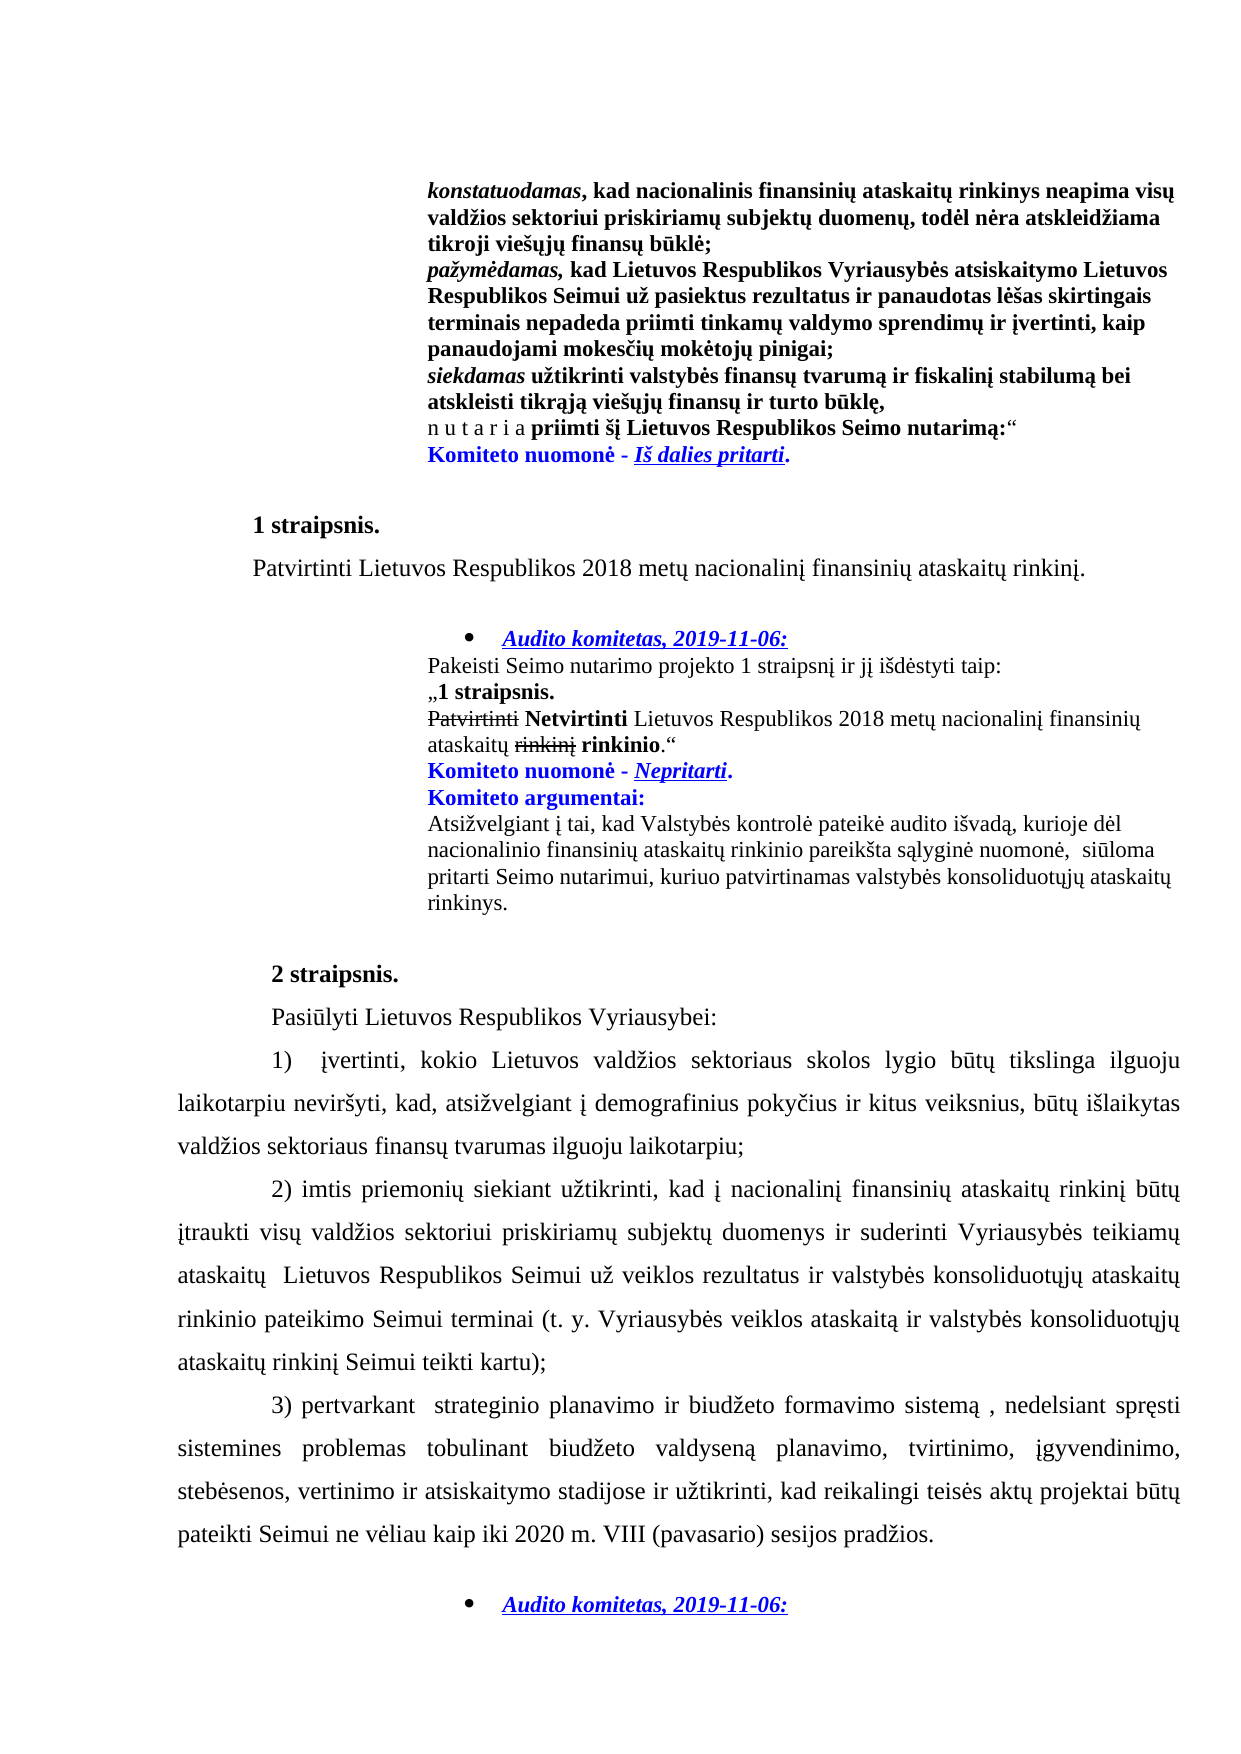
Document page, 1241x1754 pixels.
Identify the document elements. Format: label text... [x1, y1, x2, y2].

text 2 straipsnis. [177, 959, 1181, 987]
text Atsižvelgiant į tai, kad Valstybės kontrolė pateikė audito išvadą, kurioje dėl nacionalinio finansinių ataskaitų rinkinio pareikšta sąlyginė nuomonė, siūloma pritarti Seimo nutarimui, kuriuo patvirtinamas valstybės konsoliduotųjų ataskaitų rinkinys. [427, 810, 1181, 916]
text Pasiūlyti Lietuvos Respublikos Vyriausybei: [177, 1002, 1181, 1031]
text Patvirtinti Netvirtinti Lietuvos Respublikos 2018 metų nacionalinį finansinių ataskaitų rinkinį rinkinio.“ [427, 705, 1181, 757]
text siekdamas užtikrinti valstybės finansų tvarumą ir fiskalinį stabilumą bei atskleisti tikrąją viešųjų finansų ir turto būklę, n u t a r i a priimti šį Lietuvos Respublikos Seimo nutarimą:“ [427, 362, 1181, 441]
list Audito komitetas, 2019-11-06: [465, 1591, 1181, 1618]
text 1) įvertinti, kokio Lietuvos valdžios sektoriaus skolos lygio būtų tikslinga ilguoju laikotarpiu neviršyti, kad, atsižvelgiant į demografinius pokyčius ir kitus veiksnius, būtų išlaikytas valdžios sektoriaus finansų tvarumas ilguoju laikotarpiu; [177, 1045, 1181, 1160]
text 2) imtis priemonių siekiant užtikrinti, kad į nacionalinį finansinių ataskaitų rinkinį būtų įtraukti visų valdžios sektoriui priskiriamų subjektų duomenys ir suderinti Vyriausybės teikiamų ataskaitų Lietuvos Respublikos Seimui už veiklos rezultatus ir valstybės konsoliduotųjų ataskaitų rinkinio pateikimo Seimui terminai (t. y. Vyriausybės veiklos ataskaitą ir valstybės konsoliduotųjų ataskaitų rinkinį Seimui teikti kartu); [177, 1174, 1181, 1376]
text Komiteto argumentai: [427, 784, 1181, 810]
text „1 straipsnis. [427, 678, 1181, 705]
text pažymėdamas, kad Lietuvos Respublikos Vyriausybės atsiskaitymo Lietuvos Respublikos Seimui už pasiektus rezultatus ir panaudotas lėšas skirtingais terminais nepadeda priimti tinkamų valdymo sprendimų ir įvertinti, kaip panaudojami mokesčių mokėtojų pinigai; [427, 256, 1181, 362]
text Komiteto nuomonė - Iš dalies pritarti. [427, 441, 1181, 467]
text Pakeisti Seimo nutarimo projekto 1 straipsnį ir jį išdėstyti taip: [427, 652, 1181, 678]
text Patvirtinti Lietuvos Respublikos 2018 metų nacionalinį finansinių ataskaitų rinkinį. [177, 553, 1181, 582]
text konstatuodamas, kad nacionalinis finansinių ataskaitų rinkinys neapima visų valdžios sektoriui priskiriamų subjektų duomenų, todėl nėra atskleidžiama tikroji viešųjų finansų būklė; [427, 177, 1181, 256]
list Audito komitetas, 2019-11-06: [465, 625, 1181, 652]
text 1 straipsnis. [177, 510, 1181, 539]
text 3) pertvarkant strateginio planavimo ir biudžeto formavimo sistemą , nedelsiant spręsti sistemines problemas tobulinant biudžeto valdyseną planavimo, tvirtinimo, įgyvendinimo, stebėsenos, vertinimo ir atsiskaitymo stadijose ir užtikrinti, kad reikalingi teisės aktų projektai būtų pateikti Seimui ne vėliau kaip iki 2020 m. VIII (pavasario) sesijos pradžios. [177, 1390, 1181, 1548]
text Komiteto nuomonė - Nepritarti. [427, 757, 1181, 784]
